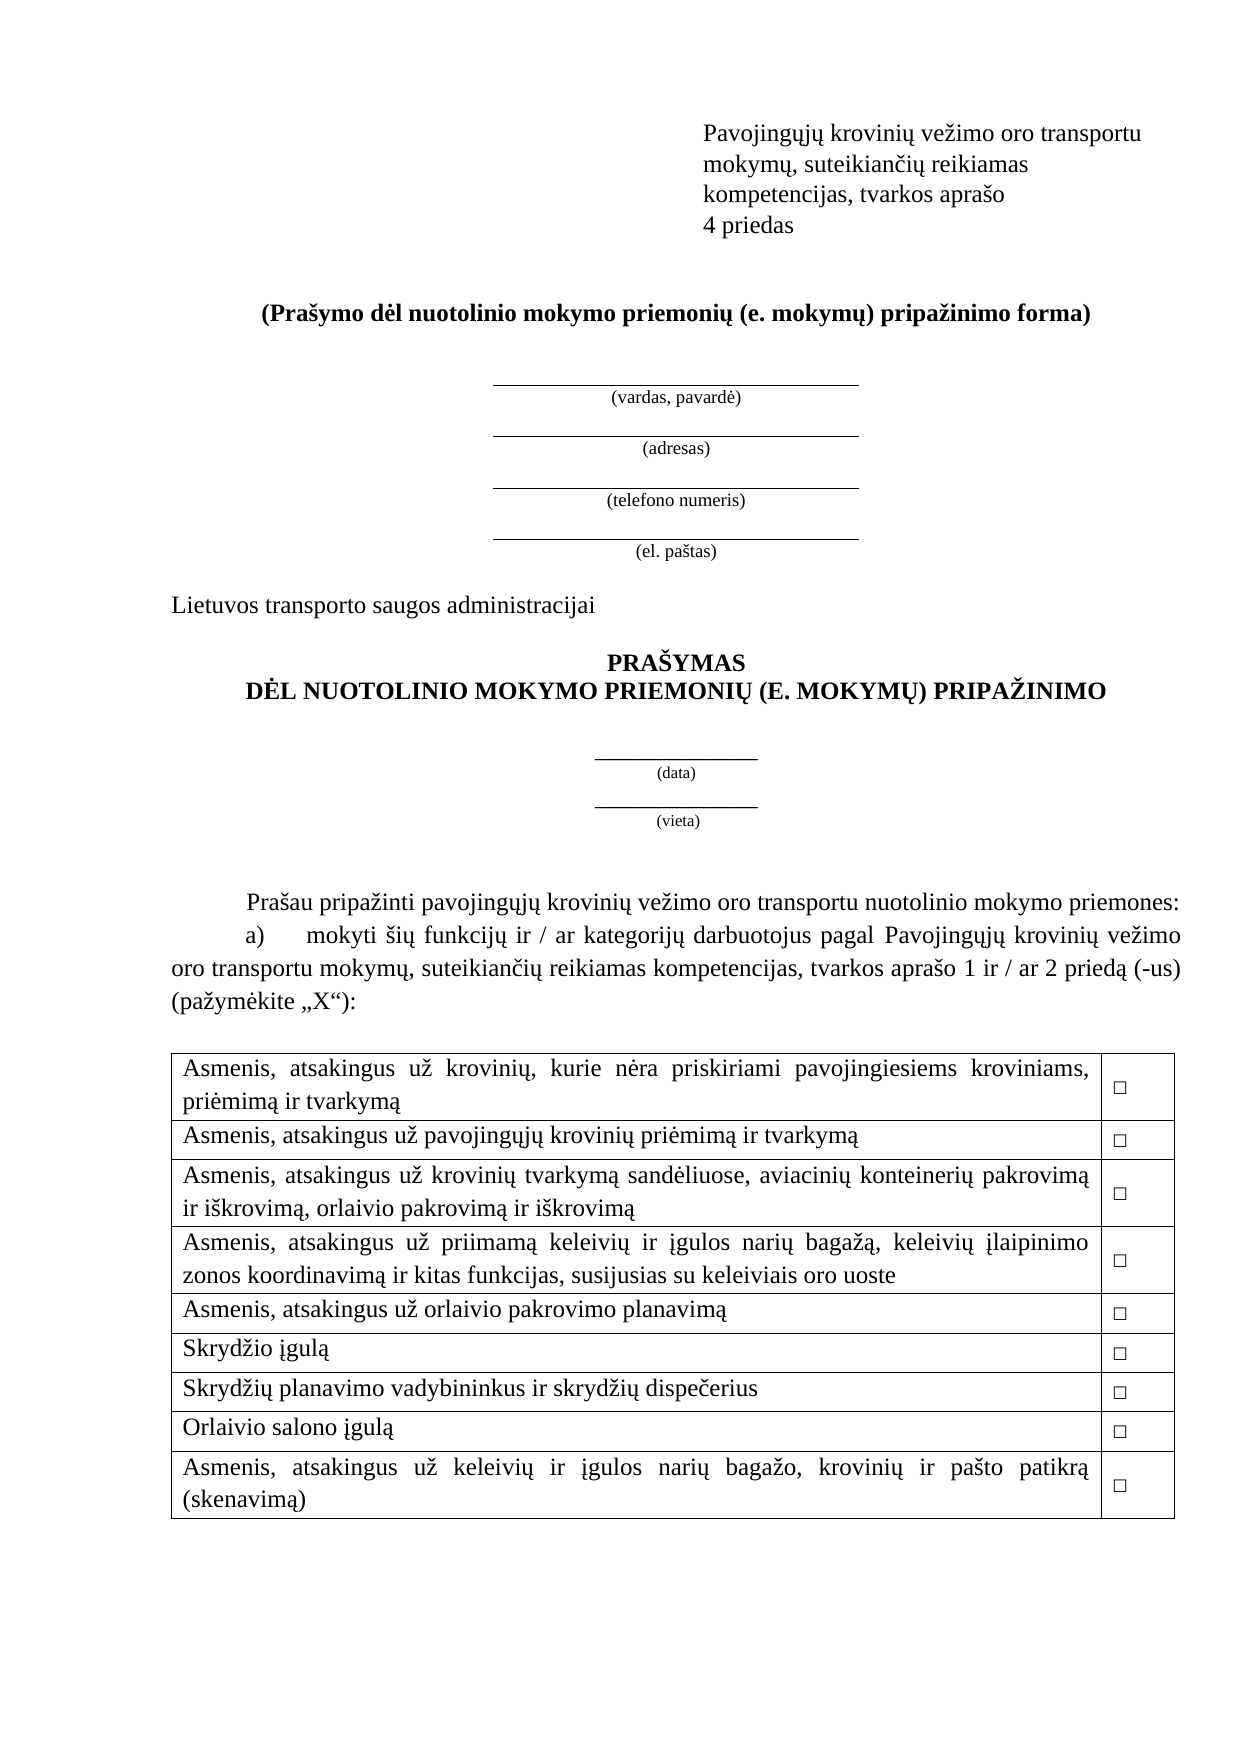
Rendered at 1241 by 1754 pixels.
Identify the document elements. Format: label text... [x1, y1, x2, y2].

table_header ☐ [1102, 1054, 1174, 1119]
subtitle PRAŠYMAS [171, 648, 1181, 676]
table_cell Asmenis, atsakingus už krovinių tvarkymą sandėliuose, aviacinių konteinerių pakrovimą ir iškrovimą, orlaivio pakrovimą ir iškrovimą [172, 1160, 1101, 1226]
text _____________ [171, 782, 1181, 811]
table_cell Asmenis, atsakingus už orlaivio pakrovimo planavimą [172, 1294, 1101, 1332]
table_cell Skrydžių planavimo vadybininkus ir skrydžių dispečerius [172, 1373, 1101, 1411]
text Prašau pripažinti pavojingųjų krovinių vežimo oro transportu nuotolinio mokymo priemones: [171, 887, 1181, 916]
text _____________ [171, 734, 1181, 763]
table_cell Asmenis, atsakingus už keleivių ir įgulos narių bagažo, krovinių ir pašto patikrą (skenavimą) [172, 1452, 1101, 1518]
text Pavojingųjų krovinių vežimo oro transportu mokymų, suteikiančių reikiamas kompetencijas, tvarkos aprašo [703, 118, 1181, 208]
text (el. paštas) [171, 540, 1181, 561]
table_cell ☐ [1102, 1373, 1174, 1411]
table_cell (vardas, pavardė) [493, 386, 859, 436]
table_cell (telefono numeris) [493, 489, 859, 539]
table_cell (adresas) [493, 437, 859, 487]
table_cell Orlaivio salono įgulą [172, 1412, 1101, 1451]
table_cell ☐ [1102, 1121, 1174, 1159]
text (data) [171, 763, 1181, 782]
table_cell ☐ [1102, 1294, 1174, 1332]
text Lietuvos transporto saugos administracijai [171, 590, 1181, 619]
table_cell ☐ [1102, 1334, 1174, 1372]
table_cell Asmenis, atsakingus už priimamą keleivių ir įgulos narių bagažą, keleivių įlaipinimo zonos koordinavimą ir kitas funkcijas, susijusias su keleiviais oro uoste [172, 1227, 1101, 1293]
subtitle DĖL NUOTOLINIO MOKYMO PRIEMONIŲ (E. MOKYMŲ) PRIPAŽINIMO [171, 676, 1181, 705]
table_cell ☐ [1102, 1412, 1174, 1451]
text (vieta) [171, 811, 1181, 830]
table_cell Skrydžio įgulą [172, 1334, 1101, 1372]
table_cell Asmenis, atsakingus už pavojingųjų krovinių priėmimą ir tvarkymą [172, 1121, 1101, 1159]
table_header Asmenis, atsakingus už krovinių, kurie nėra priskiriami pavojingiesiems kroviniams, priėmimą ir tvarkymą [172, 1054, 1101, 1119]
table_cell ☐ [1102, 1160, 1174, 1226]
text a) mokyti šių funkcijų ir / ar kategorijų darbuotojus pagal Pavojingųjų krovinių vežimo oro transportu mokymų, suteikiančių reikiamas kompetencijas, tvarkos aprašo 1 ir / ar 2 priedą (-us) (pažymėkite „X“): [171, 920, 1181, 1015]
table_header [493, 356, 859, 385]
text (Prašymo dėl nuotolinio mokymo priemonių (e. mokymų) pripažinimo forma) [171, 298, 1181, 327]
text 4 priedas [703, 210, 1181, 239]
table_cell ☐ [1102, 1452, 1174, 1518]
table_cell ☐ [1102, 1227, 1174, 1293]
